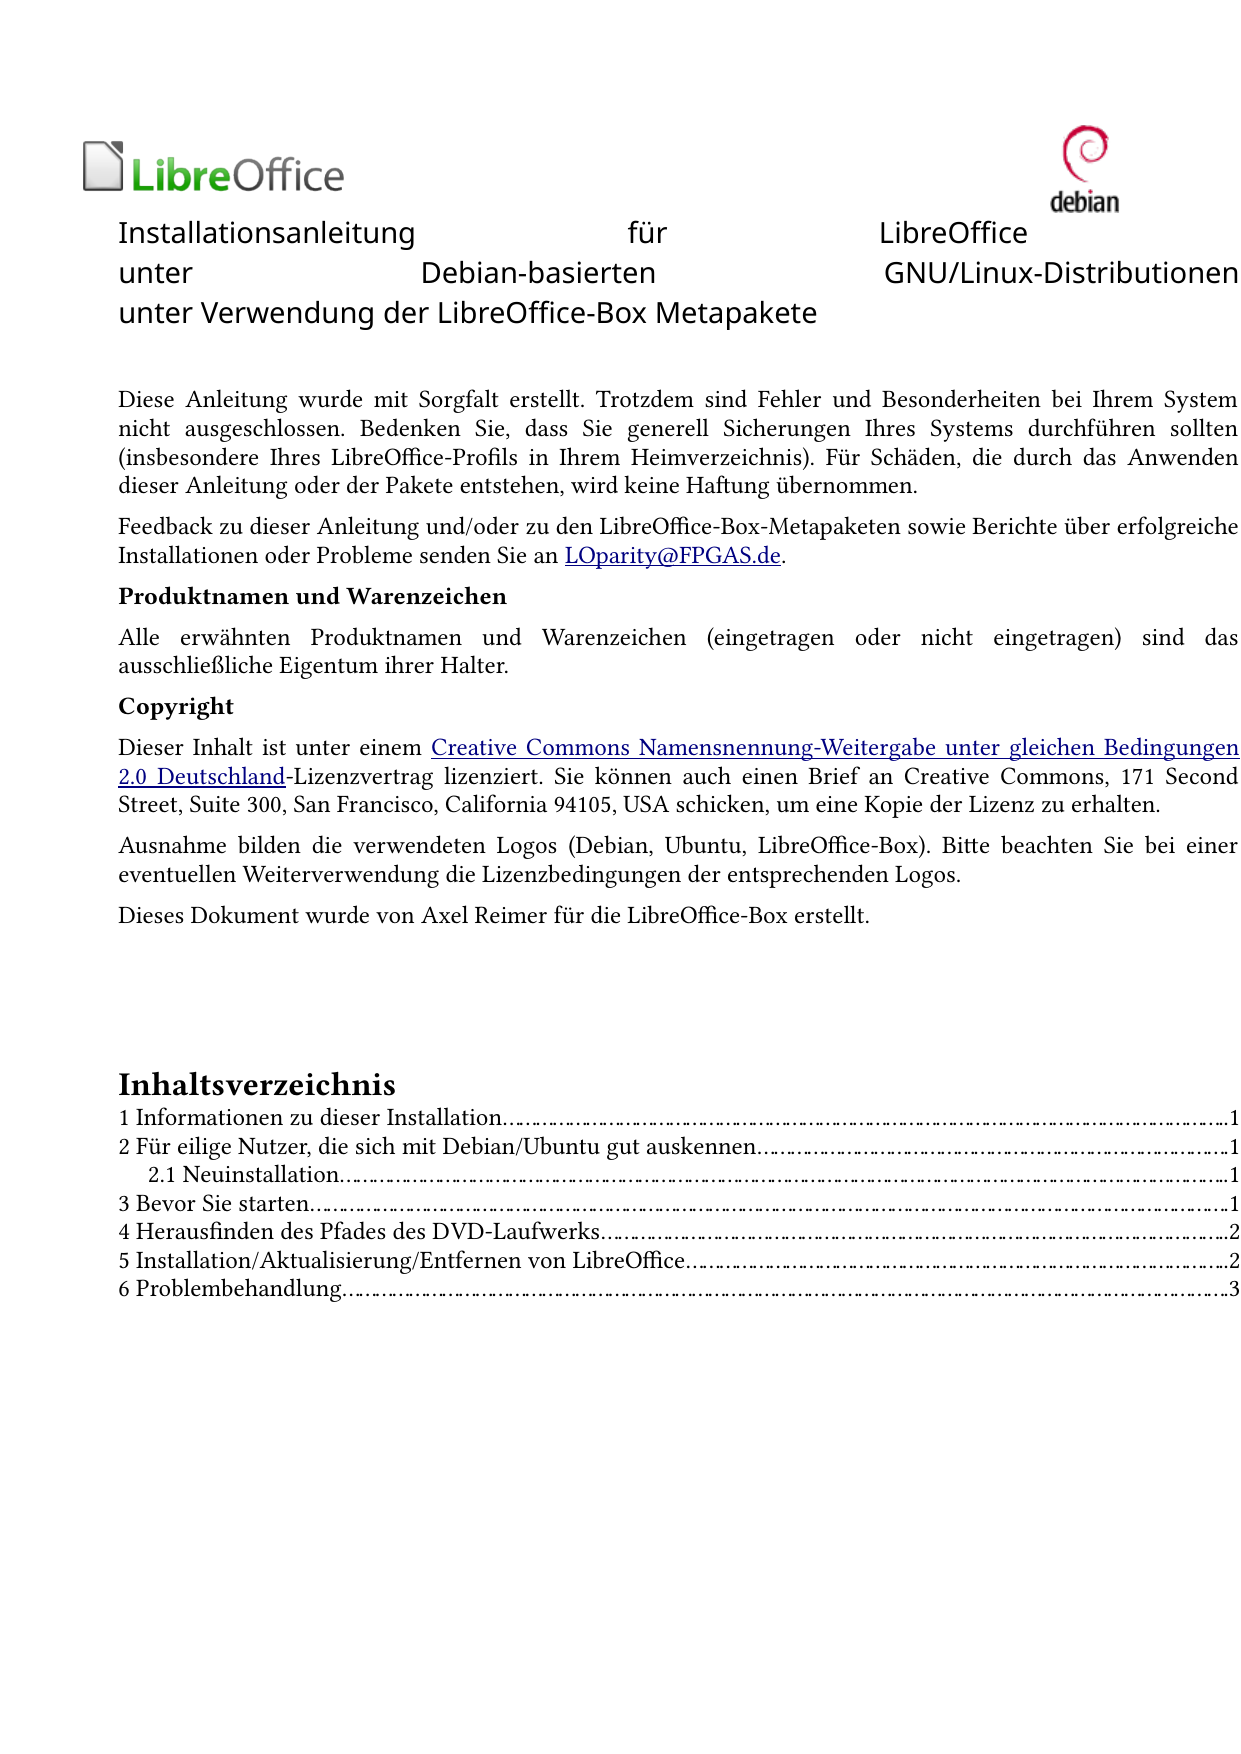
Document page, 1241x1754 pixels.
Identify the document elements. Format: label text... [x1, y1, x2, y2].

text 3 Bevor Sie starten 1 [118, 1189, 1240, 1217]
picture [63, 121, 364, 211]
text Ausnahme bilden die verwendeten Logos (Debian, Ubuntu, LibreOffice-Box). Bitte beachten Sie bei einer eventuellen Weiterverwendung die Lizenzbedingungen der entsprechenden Logos. [118, 831, 1240, 888]
text Copyright [118, 692, 1240, 721]
text Diese Anleitung wurde mit Sorgfalt erstellt. Trotzdem sind Fehler und Besonderheiten bei Ihrem System nicht ausgeschlossen. Bedenken Sie, dass Sie generell Sicherungen Ihres Systems durchführen sollten (insbesondere Ihres LibreOffice-Profils in Ihrem Heimverzeichnis). Für Schäden, die durch das Anwenden dieser Anleitung oder der Pakete entstehen, wird keine Haftung übernommen. [118, 385, 1240, 499]
text Dieser Inhalt ist unter einem Creative Commons Namensnennung-Weitergabe unter gleichen Bedingungen 2.0 Deutschland-Lizenzvertrag lizenziert. Sie können auch einen Brief an Creative Commons, 171 Second Street, Suite 300, San Francisco, California 94105, USA schicken, um eine Kopie der Lizenz zu erhalten. [118, 733, 1240, 819]
text Alle erwähnten Produktnamen und Warenzeichen (eingetragen oder nicht eingetragen) sind das ausschließliche Eigentum ihrer Halter. [118, 623, 1240, 680]
text 1 Informationen zu dieser Installation 1 [118, 1103, 1240, 1132]
text 2.1 Neuinstallation 1 [148, 1160, 1240, 1189]
text Dieses Dokument wurde von Axel Reimer für die LibreOffice-Box erstellt. [118, 901, 1240, 929]
subtitle Installationsanleitung für LibreOffice unter Debian-basierten GNU/Linux-Distributionen unter Verwendung der LibreOffice-Box Metapakete [118, 143, 1240, 332]
text Produktnamen und Warenzeichen [118, 582, 1240, 610]
text 2 Für eilige Nutzer, die sich mit Debian/Ubuntu gut auskennen 1 [118, 1132, 1240, 1160]
text 4 Herausfinden des Pfades des DVD-Laufwerks 2 [118, 1217, 1240, 1246]
subtitle Inhaltsverzeichnis [118, 1065, 1240, 1103]
picture [1049, 124, 1122, 213]
text Feedback zu dieser Anleitung und/oder zu den LibreOffice-Box-Metapaketen sowie Berichte über erfolgreiche Installationen oder Probleme senden Sie an LOparity@FPGAS.de. [118, 512, 1240, 569]
text 5 Installation/Aktualisierung/Entfernen von LibreOffice 2 [118, 1246, 1240, 1274]
text 6 Problembehandlung 3 [118, 1274, 1240, 1303]
